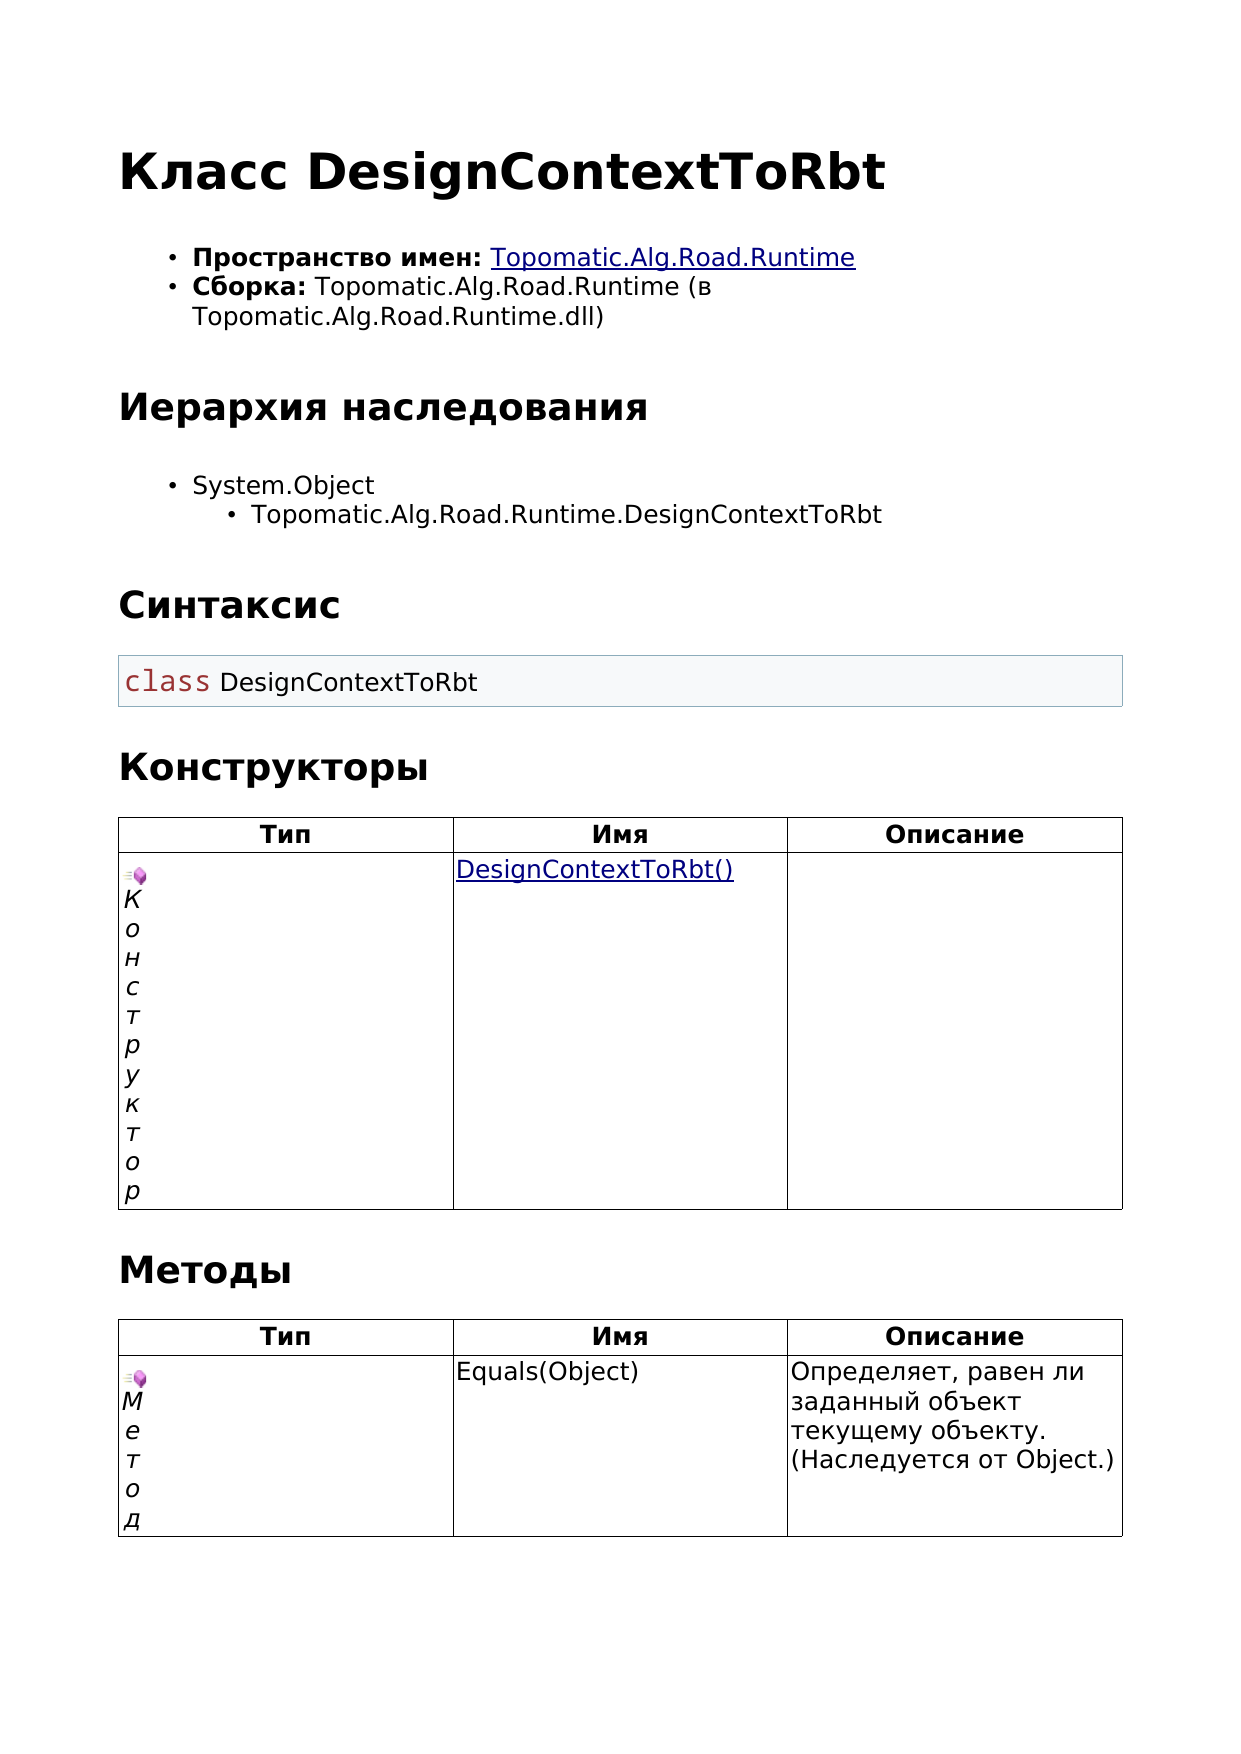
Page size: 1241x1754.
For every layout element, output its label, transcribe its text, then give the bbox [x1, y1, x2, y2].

subtitle Иерархия наследования [118, 385, 1122, 429]
table_cell DesignContextToRbt() [454, 853, 787, 1208]
list Topomatic.Alg.Road.Runtime.DesignContextToRbt [236, 500, 1122, 529]
table_header Описание [788, 818, 1122, 852]
table_header Имя [454, 818, 787, 852]
table_cell Определяет, равен ли заданный объект текущему объекту. (Наследуется от Object.) [788, 1356, 1122, 1536]
subtitle Класс DesignContextToRbt [118, 143, 1122, 201]
table_header class DesignContextToRbt [119, 656, 1122, 706]
subtitle Конструкторы [118, 746, 1122, 790]
list System.Object [177, 471, 1122, 500]
list Сборка: Topomatic.Alg.Road.Runtime (в Topomatic.Alg.Road.Runtime.dll) [177, 272, 1122, 331]
table_header Описание [788, 1320, 1122, 1354]
table_header Имя [454, 1320, 787, 1354]
table_header Тип [119, 1320, 453, 1354]
subtitle Методы [118, 1248, 1122, 1292]
table_cell [119, 1356, 453, 1536]
table_cell Equals(Object) [454, 1356, 787, 1536]
table_cell [788, 853, 1122, 1208]
table_header Тип [119, 818, 453, 852]
picture [121, 1370, 147, 1388]
table_cell [119, 853, 453, 1208]
list Пространство имен: Topomatic.Alg.Road.Runtime [177, 243, 1122, 272]
picture [121, 867, 147, 885]
subtitle Синтаксис [118, 584, 1122, 627]
